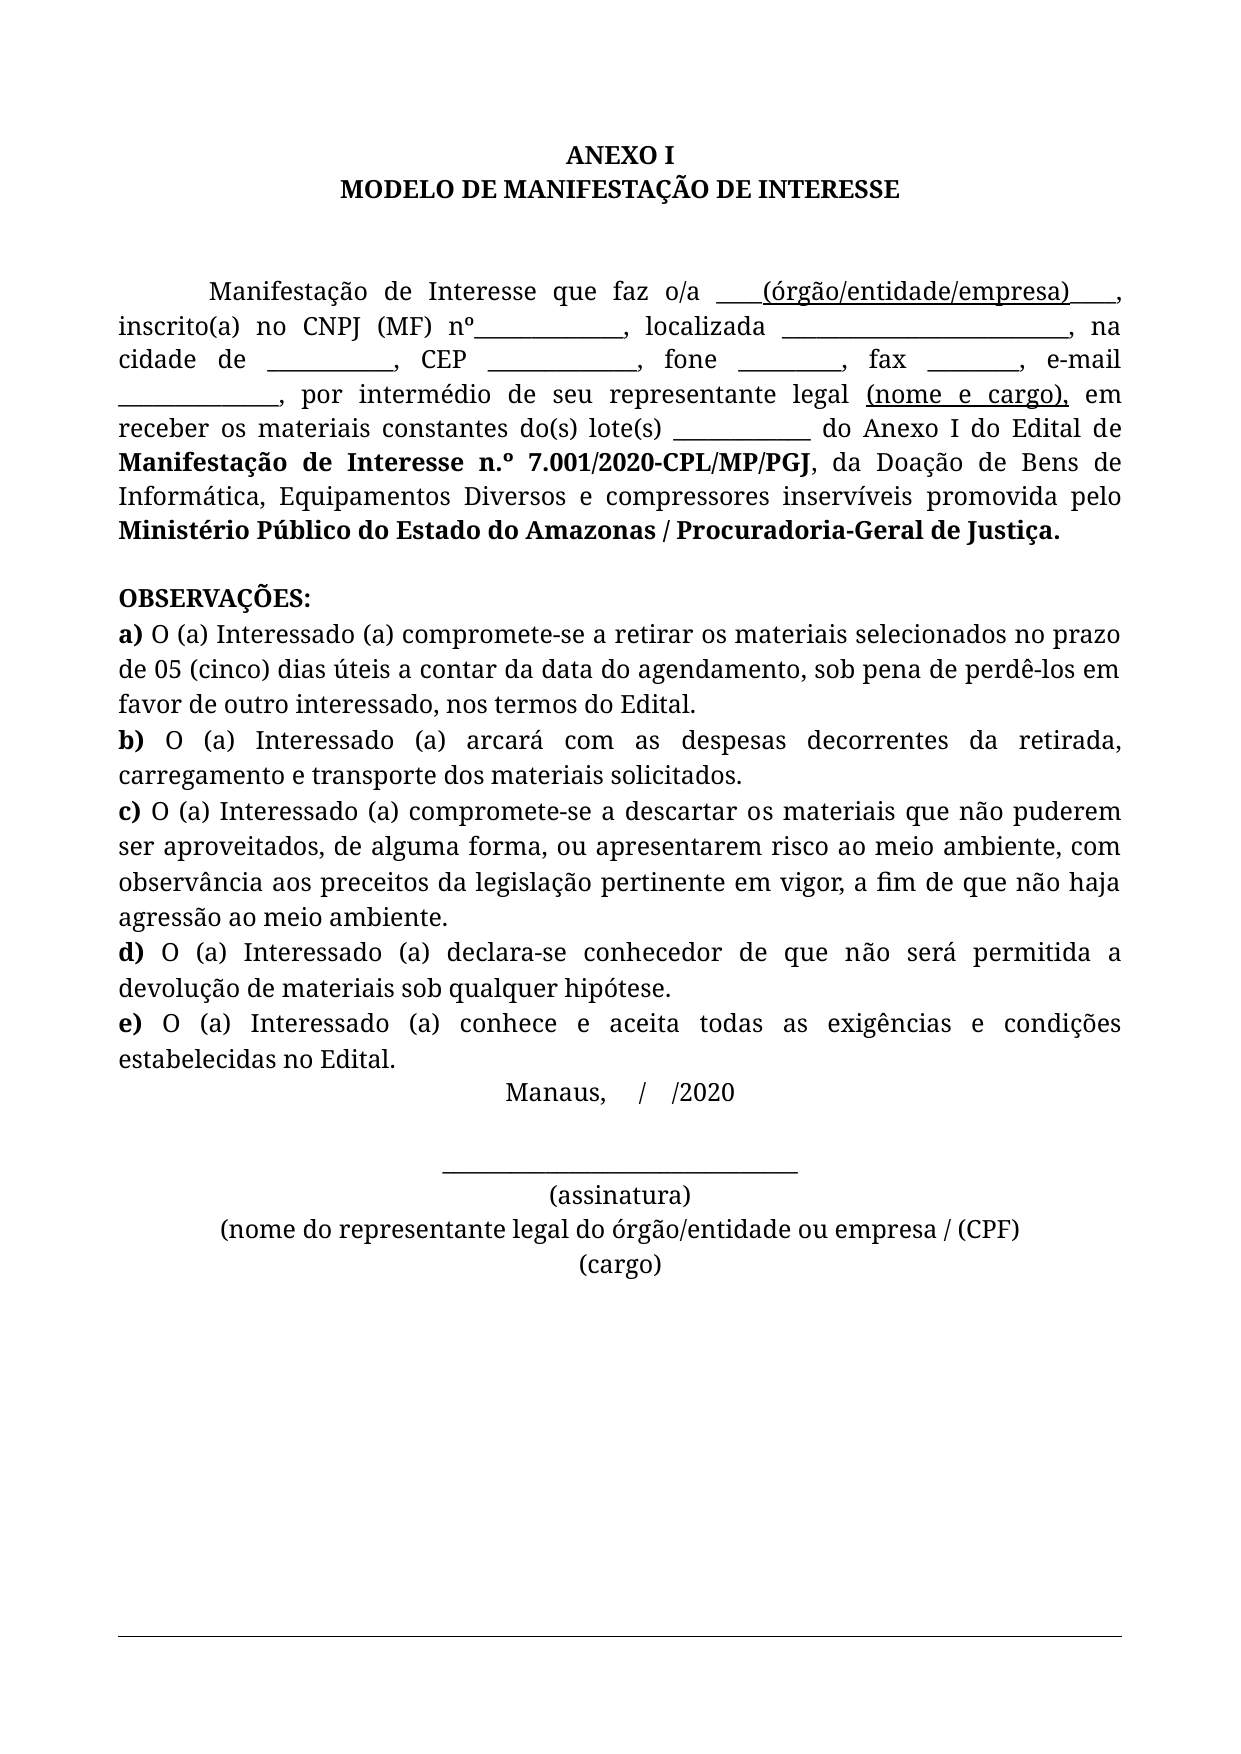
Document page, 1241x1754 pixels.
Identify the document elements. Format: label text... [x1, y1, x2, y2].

text (nome do representante legal do órgão/entidade ou empresa / (CPF) [118, 1211, 1122, 1245]
text OBSERVAÇÕES: [118, 581, 1122, 615]
text MODELO DE MANIFESTAÇÃO DE INTERESSE [118, 172, 1122, 206]
text Manifestação de Interesse que faz o/a ____(órgão/entidade/empresa)____, inscrito(a) no CNPJ (MF) nº_____________, localizada _________________________, na cidade de ___________, CEP _____________, fone _________, fax ________, e-mail ______________, por intermédio de seu representante legal (nome e cargo), em receber os materiais constantes do(s) lote(s) ____________ do Anexo I do Edital de Manifestação de Interesse n.º 7.001/2020-CPL/MP/PGJ, da Doação de Bens de Informática, Equipamentos Diversos e compressores inservíveis promovida pelo Ministério Público do Estado do Amazonas / Procuradoria-Geral de Justiça. [118, 274, 1122, 547]
text a) O (a) Interessado (a) compromete-se a retirar os materiais selecionados no prazo de 05 (cinco) dias úteis a contar da data do agendamento, sob pena de perdê-los em favor de outro interessado, nos termos do Edital. [118, 615, 1122, 721]
text (cargo) [118, 1245, 1122, 1281]
text _______________________________ [118, 1143, 1122, 1177]
text e) O (a) Interessado (a) conhece e aceita todas as exigências e condições estabelecidas no Edital. [118, 1004, 1122, 1075]
text d) O (a) Interessado (a) declara-se conhecedor de que não será permitida a devolução de materiais sob qualquer hipótese. [118, 933, 1122, 1004]
text Manaus, / /2020 [118, 1075, 1122, 1109]
text c) O (a) Interessado (a) compromete-se a descartar os materiais que não puderem ser aproveitados, de alguma forma, ou apresentarem risco ao meio ambiente, com observância aos preceitos da legislação pertinente em vigor, a fim de que não haja agressão ao meio ambiente. [118, 792, 1122, 933]
text (assinatura) [118, 1177, 1122, 1211]
text ANEXO I [118, 138, 1122, 172]
text b) O (a) Interessado (a) arcará com as despesas decorrentes da retirada, carregamento e transporte dos materiais solicitados. [118, 721, 1122, 792]
